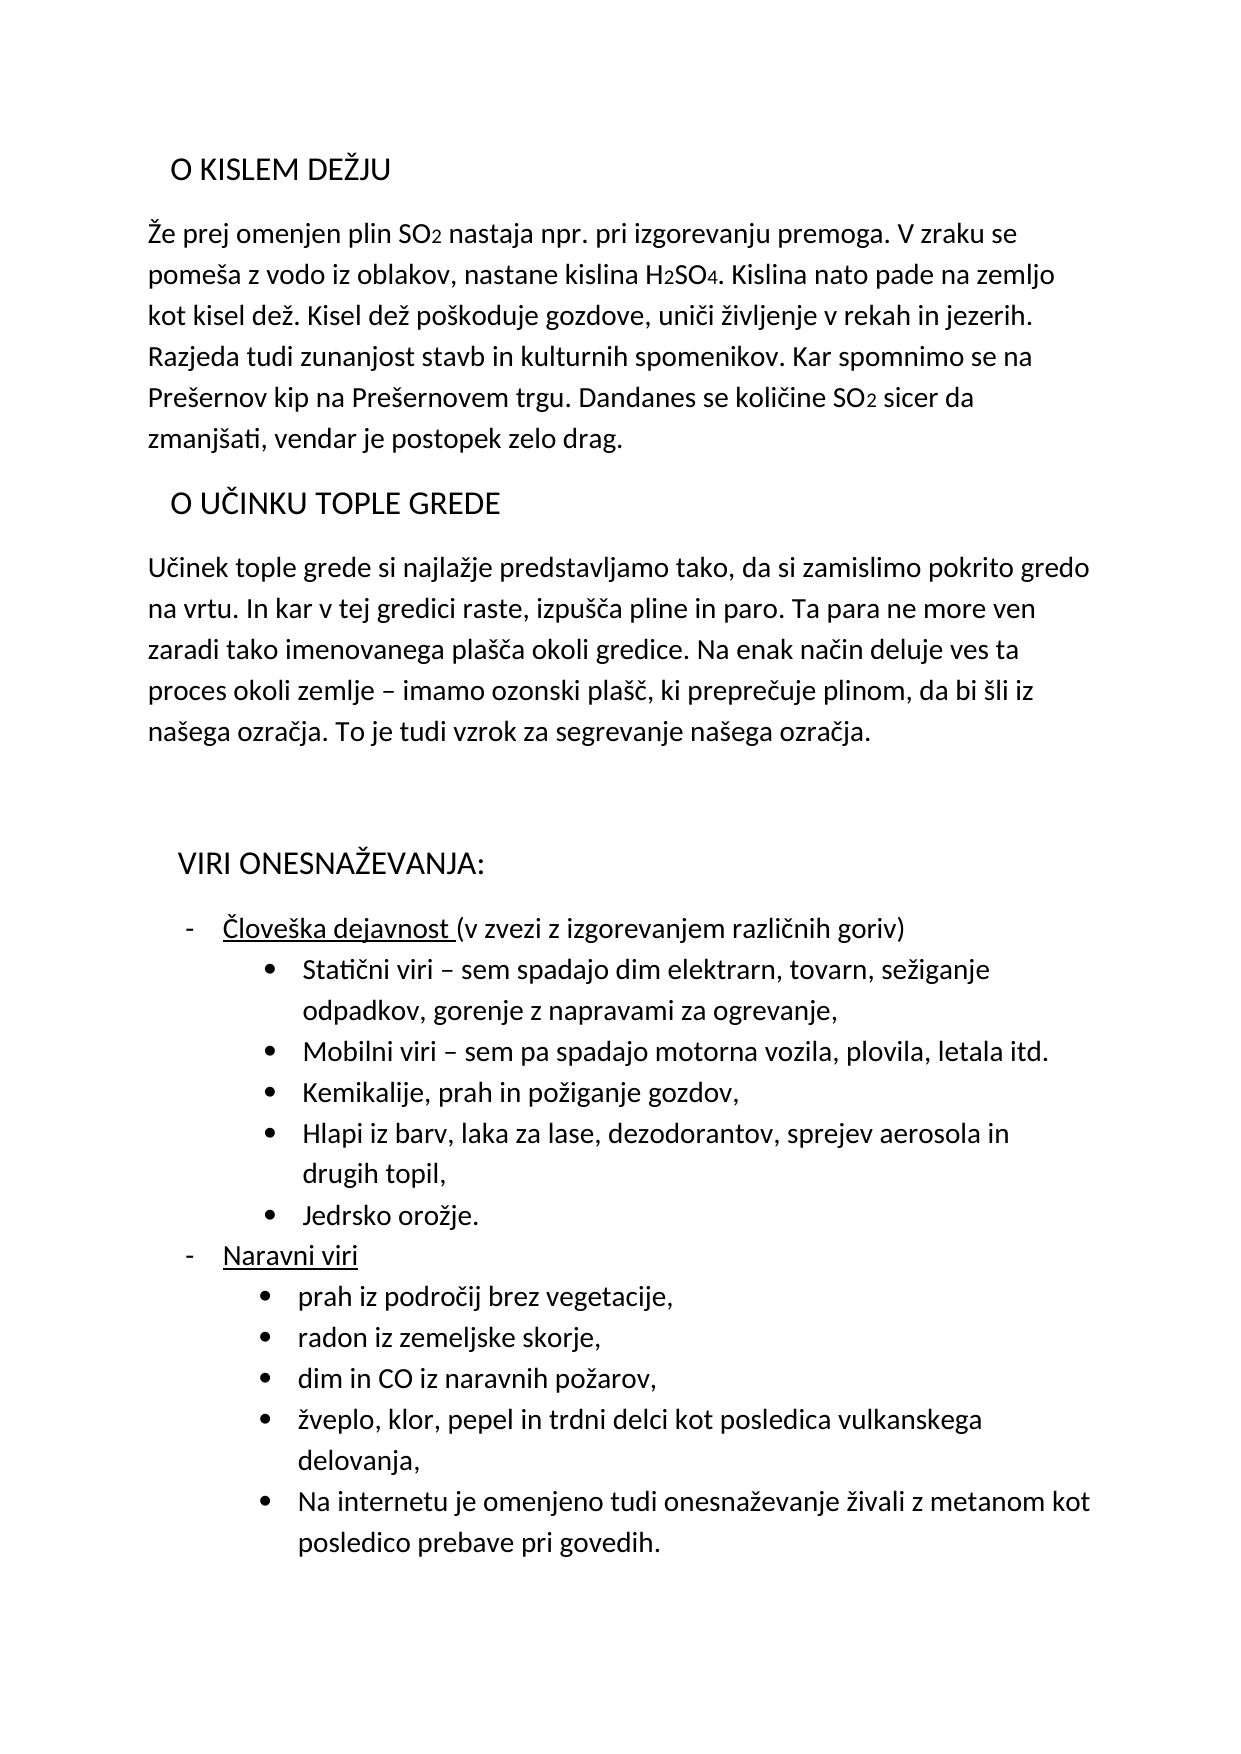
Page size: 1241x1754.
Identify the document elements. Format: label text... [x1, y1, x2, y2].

list Človeška dejavnost (v zvezi z izgorevanjem različnih goriv) [185, 910, 1093, 946]
list Jedrsko orožje. [265, 1197, 1093, 1232]
text VIRI ONESNAŽEVANJA: [148, 842, 1093, 883]
list radon iz zemeljske skorje, [260, 1319, 1093, 1355]
list prah iz področij brez vegetacije, [260, 1278, 1093, 1314]
list Hlapi iz barv, laka za lase, dezodorantov, sprejev aerosola in drugih topil, [265, 1115, 1093, 1191]
list Statični viri – sem spadajo dim elektrarn, tovarn, sežiganje odpadkov, gorenje z napravami za ogrevanje, [265, 951, 1093, 1027]
text O KISLEM DEŽJU [148, 148, 1093, 188]
text Učinek tople grede si najlažje predstavljamo tako, da si zamislimo pokrito gredo na vrtu. In kar v tej gredici raste, izpušča pline in paro. Ta para ne more ven zaradi tako imenovanega plašča okoli gredice. Na enak način deluje ves ta proces okoli zemlje – imamo ozonski plašč, ki preprečuje plinom, da bi šli iz našega ozračja. To je tudi vzrok za segrevanje našega ozračja. [148, 549, 1093, 749]
list Kemikalije, prah in požiganje gozdov, [265, 1074, 1093, 1109]
text Že prej omenjen plin SO2 nastaja npr. pri izgorevanju premoga. V zraku se pomeša z vodo iz oblakov, nastane kislina H2SO4. Kislina nato pade na zemljo kot kisel dež. Kisel dež poškoduje gozdove, uniči življenje v rekah in jezerih. Razjeda tudi zunanjost stavb in kulturnih spomenikov. Kar spomnimo se na Prešernov kip na Prešernovem trgu. Dandanes se količine SO2 sicer da zmanjšati, vendar je postopek zelo drag. [148, 215, 1093, 456]
text O UČINKU TOPLE GREDE [148, 482, 1093, 522]
list Naravni viri [185, 1237, 1093, 1273]
list Mobilni viri – sem pa spadajo motorna vozila, plovila, letala itd. [265, 1033, 1093, 1068]
list Na internetu je omenjeno tudi onesnaževanje živali z metanom kot posledico prebave pri govedih. [260, 1483, 1093, 1560]
list žveplo, klor, pepel in trdni delci kot posledica vulkanskega delovanja, [260, 1401, 1093, 1478]
list dim in CO iz naravnih požarov, [260, 1360, 1093, 1396]
